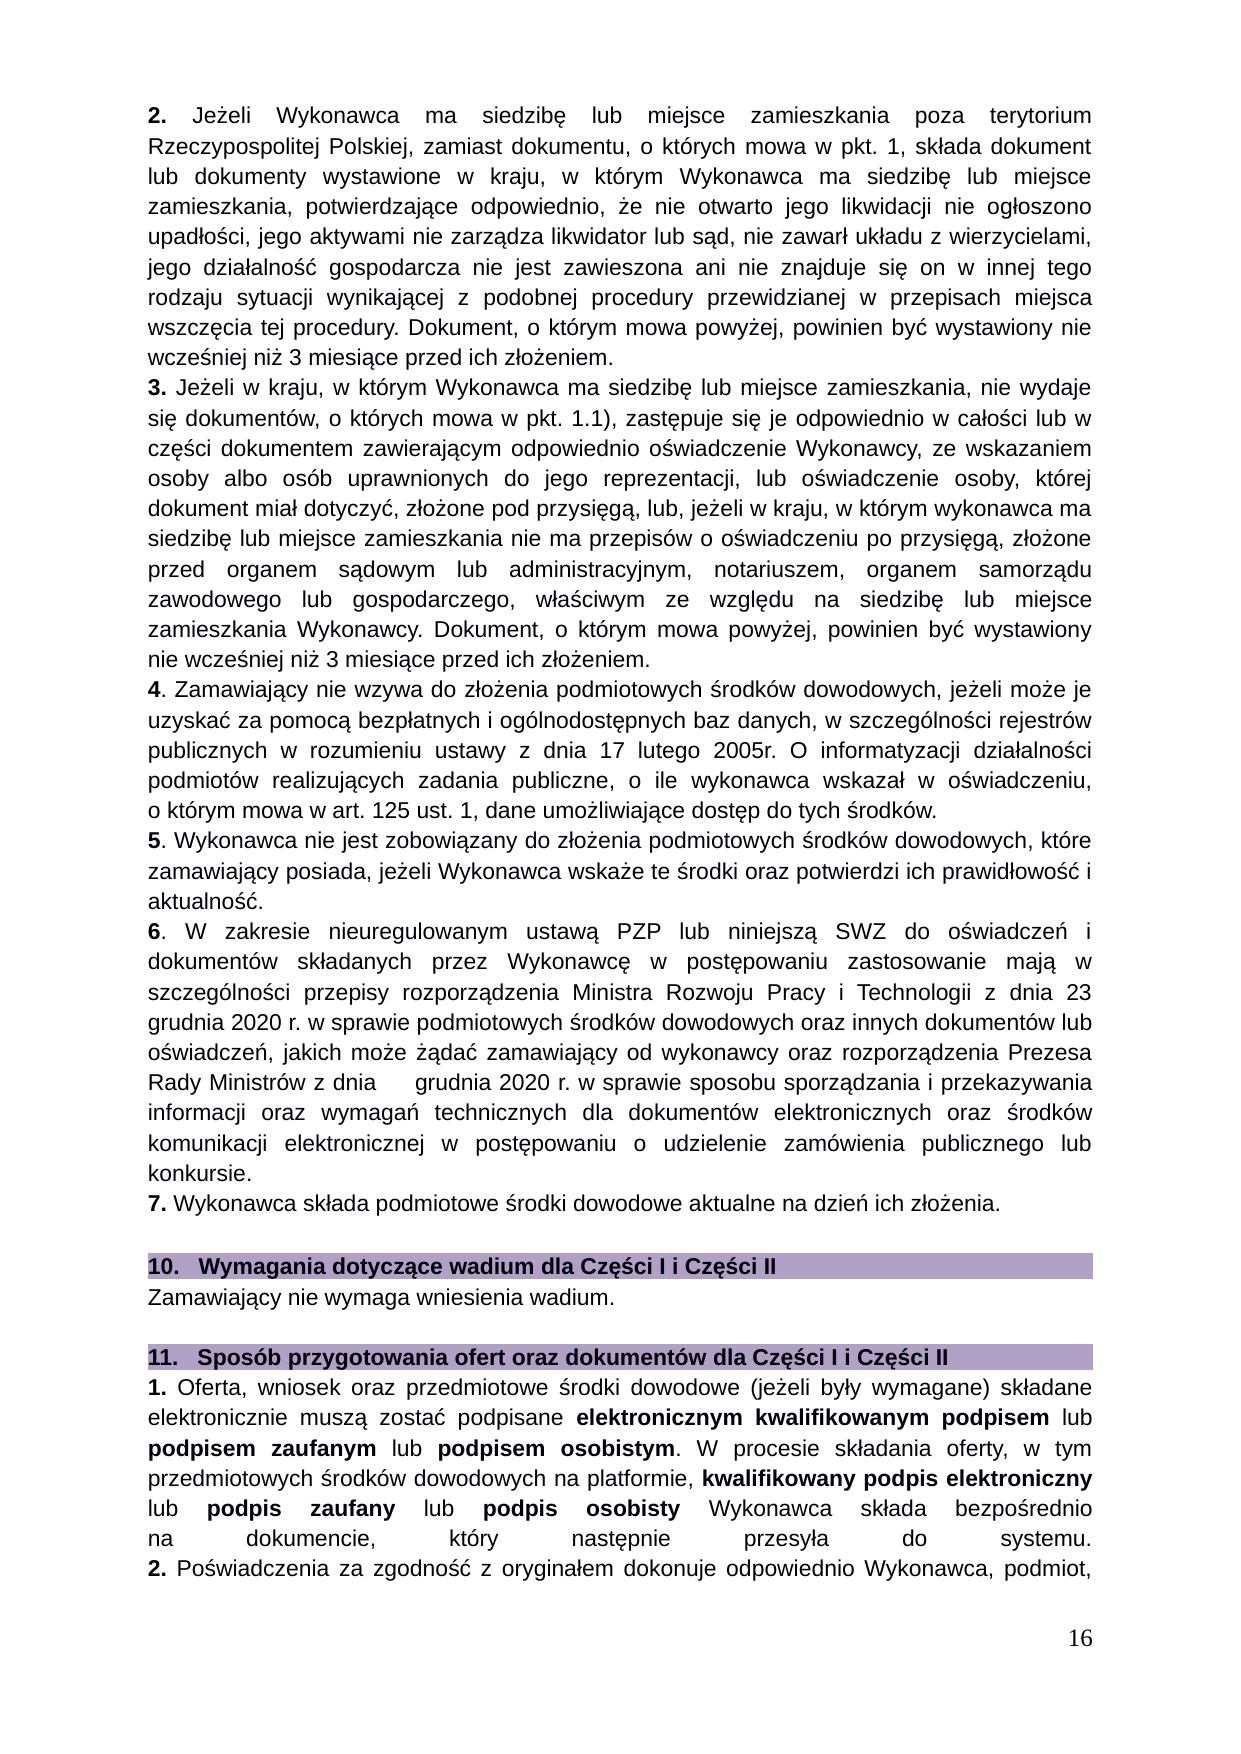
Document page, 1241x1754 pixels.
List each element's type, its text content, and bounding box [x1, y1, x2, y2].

text 2. Jeżeli Wykonawca ma siedzibę lub miejsce zamieszkania poza terytorium Rzeczypospolitej Polskiej, zamiast dokumentu, o których mowa w pkt. 1, składa dokument lub dokumenty wystawione w kraju, w którym Wykonawca ma siedzibę lub miejsce zamieszkania, potwierdzające odpowiednio, że nie otwarto jego likwidacji nie ogłoszono upadłości, jego aktywami nie zarządza likwidator lub sąd, nie zawarł układu z wierzycielami, jego działalność gospodarcza nie jest zawieszona ani nie znajduje się on w innej tego rodzaju sytuacji wynikającej z podobnej procedury przewidzianej w przepisach miejsca wszczęcia tej procedury. Dokument, o którym mowa powyżej, powinien być wystawiony nie wcześniej niż 3 miesiące przed ich złożeniem. [148, 102, 1093, 371]
text 7. Wykonawca składa podmiotowe środki dowodowe aktualne na dzień ich złożenia. [148, 1190, 1093, 1216]
text 3. Jeżeli w kraju, w którym Wykonawca ma siedzibę lub miejsce zamieszkania, nie wydaje się dokumentów, o których mowa w pkt. 1.1), zastępuje się je odpowiednio w całości lub w części dokumentem zawierającym odpowiednio oświadczenie Wykonawcy, ze wskazaniem osoby albo osób uprawnionych do jego reprezentacji, lub oświadczenie osoby, której dokument miał dotyczyć, złożone pod przysięgą, lub, jeżeli w kraju, w którym wykonawca ma siedzibę lub miejsce zamieszkania nie ma przepisów o oświadczeniu po przysięgą, złożone przed organem sądowym lub administracyjnym, notariuszem, organem samorządu zawodowego lub gospodarczego, właściwym ze względu na siedzibę lub miejsce zamieszkania Wykonawcy. Dokument, o którym mowa powyżej, powinien być wystawiony nie wcześniej niż 3 miesiące przed ich złożeniem. [148, 374, 1093, 673]
text 4. Zamawiający nie wzywa do złożenia podmiotowych środków dowodowych, jeżeli może je uzyskać za pomocą bezpłatnych i ogólnodostępnych baz danych, w szczególności rejestrów publicznych w rozumieniu ustawy z dnia 17 lutego 2005r. O informatyzacji działalności podmiotów realizujących zadania publiczne, o ile wykonawca wskazał w oświadczeniu, o którym mowa w art. 125 ust. 1, dane umożliwiające dostęp do tych środków. [148, 676, 1093, 824]
text 6. W zakresie nieuregulowanym ustawą PZP lub niniejszą SWZ do oświadczeń i dokumentów składanych przez Wykonawcę w postępowaniu zastosowanie mają w szczególności przepisy rozporządzenia Ministra Rozwoju Pracy i Technologii z dnia 23 grudnia 2020 r. w sprawie podmiotowych środków dowodowych oraz innych dokumentów lub oświadczeń, jakich może żądać zamawiający od wykonawcy oraz rozporządzenia Prezesa Rady Ministrów z dnia grudnia 2020 r. w sprawie sposobu sporządzania i przekazywania informacji oraz wymagań technicznych dla dokumentów elektronicznych oraz środków komunikacji elektronicznej w postępowaniu o udzielenie zamówienia publicznego lub konkursie. [148, 918, 1093, 1186]
text 10. Wymagania dotyczące wadium dla Części I i Części II [148, 1253, 1093, 1279]
text 11. Sposób przygotowania ofert oraz dokumentów dla Części I i Części II [148, 1344, 1093, 1370]
text 1. Oferta, wniosek oraz przedmiotowe środki dowodowe (jeżeli były wymagane) składane elektronicznie muszą zostać podpisane elektronicznym kwalifikowanym podpisem lub podpisem zaufanym lub podpisem osobistym. W procesie składania oferty, w tym przedmiotowych środków dowodowych na platformie, kwalifikowany podpis elektroniczny lub podpis zaufany lub podpis osobisty Wykonawca składa bezpośrednio na dokumencie, który następnie przesyła do systemu. 2. Poświadczenia za zgodność z oryginałem dokonuje odpowiednio Wykonawca, podmiot, [148, 1374, 1093, 1582]
text 5. Wykonawca nie jest zobowiązany do złożenia podmiotowych środków dowodowych, które zamawiający posiada, jeżeli Wykonawca wskaże te środki oraz potwierdzi ich prawidłowość i aktualność. [148, 827, 1093, 914]
text Zamawiający nie wymaga wniesienia wadium. [148, 1283, 1093, 1310]
